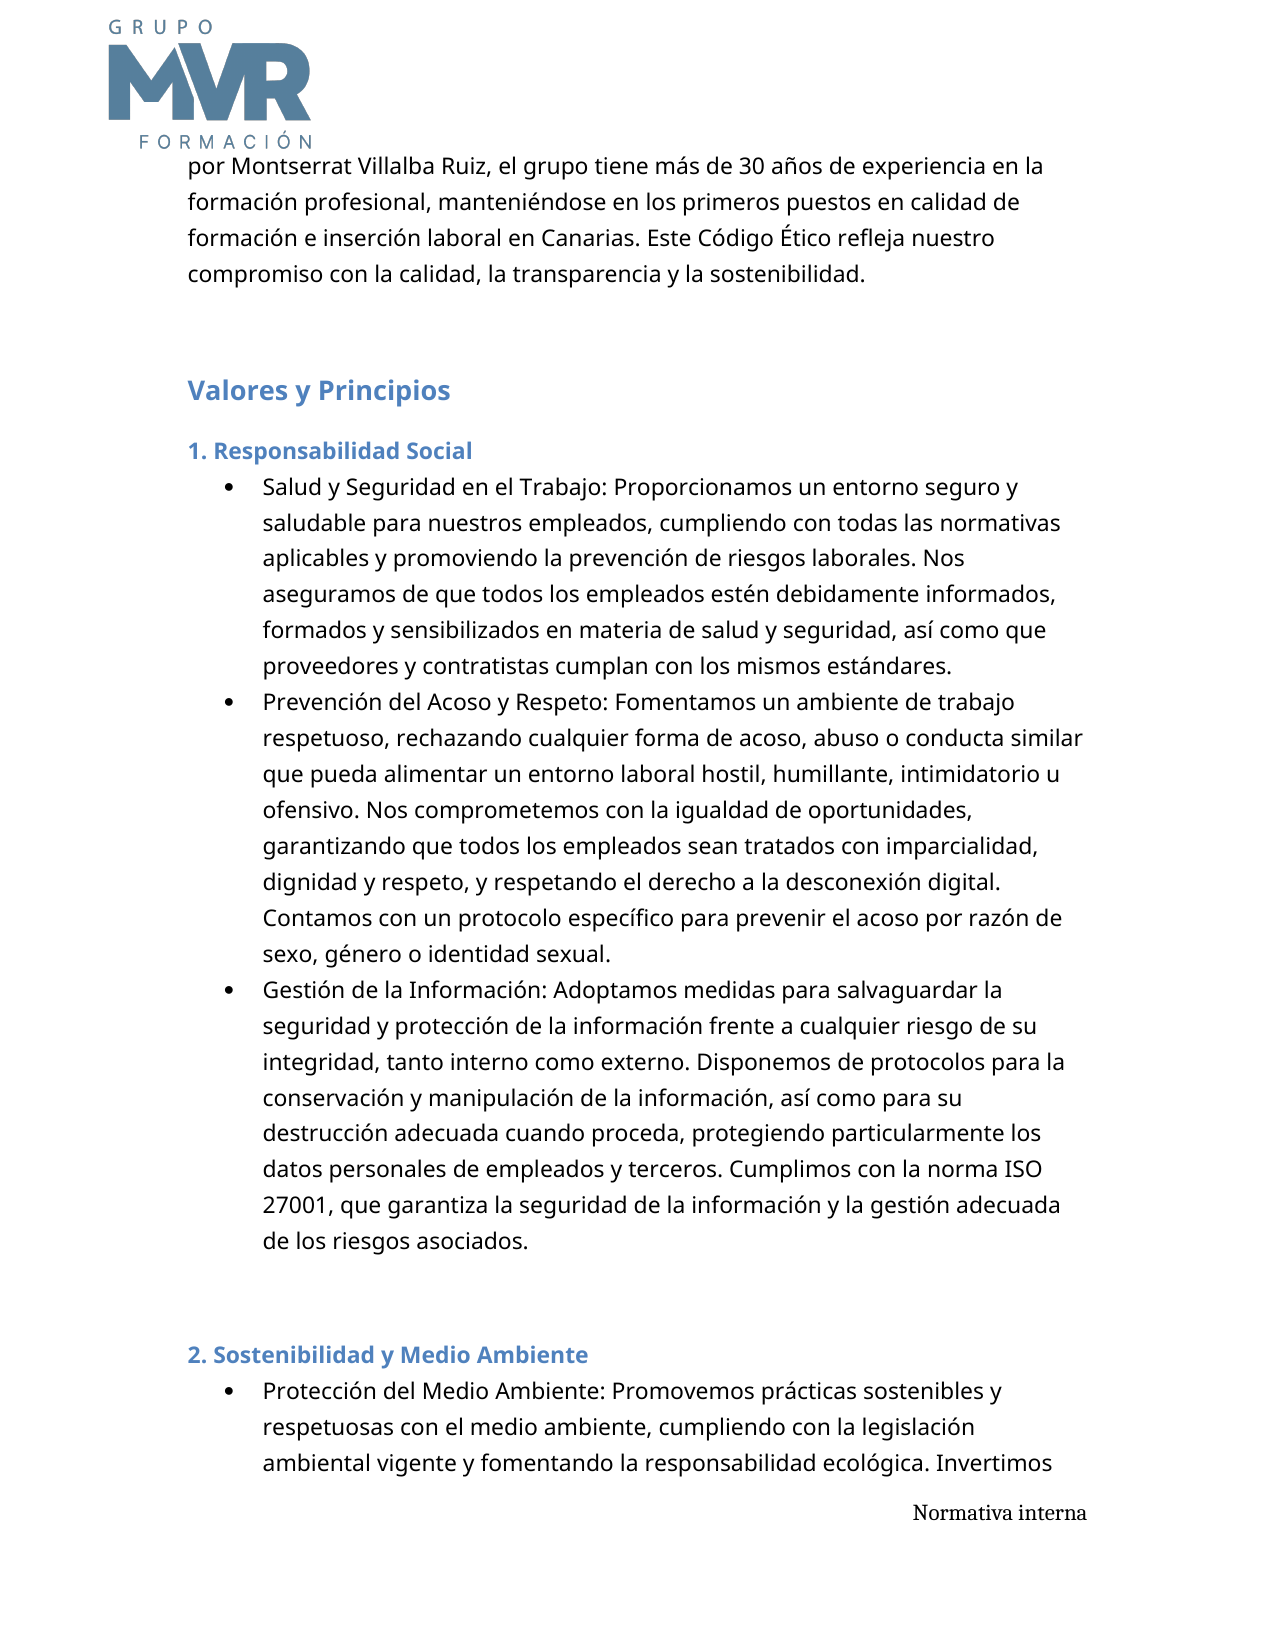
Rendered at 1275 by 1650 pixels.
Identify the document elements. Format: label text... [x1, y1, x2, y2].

list Protección del Medio Ambiente: Promovemos prácticas sostenibles y respetuosas con el medio ambiente, cumpliendo con la legislación ambiental vigente y fomentando la responsabilidad ecológica. Invertimos [225, 1375, 1087, 1478]
subtitle 2. Sostenibilidad y Medio Ambiente [187, 1339, 1087, 1370]
list Salud y Seguridad en el Trabajo: Proporcionamos un entorno seguro y saludable para nuestros empleados, cumpliendo con todas las normativas aplicables y promoviendo la prevención de riesgos laborales. Nos aseguramos de que todos los empleados estén debidamente informados, formados y sensibilizados en materia de salud y seguridad, así como que proveedores y contratistas cumplan con los mismos estándares. [225, 471, 1087, 681]
list Gestión de la Información: Adoptamos medidas para salvaguardar la seguridad y protección de la información frente a cualquier riesgo de su integridad, tanto interno como externo. Disponemos de protocolos para la conservación y manipulación de la información, así como para su destrucción adecuada cuando proceda, protegiendo particularmente los datos personales de empleados y terceros. Cumplimos con la norma ISO 27001, que garantiza la seguridad de la información y la gestión adecuada de los riesgos asociados. [225, 974, 1087, 1292]
subtitle Valores y Principios [187, 371, 1087, 408]
list Prevención del Acoso y Respeto: Fomentamos un ambiente de trabajo respetuoso, rechazando cualquier forma de acoso, abuso o conducta similar que pueda alimentar un entorno laboral hostil, humillante, intimidatorio u ofensivo. Nos comprometemos con la igualdad de oportunidades, garantizando que todos los empleados sean tratados con imparcialidad, dignidad y respeto, y respetando el derecho a la desconexión digital. Contamos con un protocolo específico para prevenir el acoso por razón de sexo, género o identidad sexual. [225, 686, 1087, 969]
subtitle 1. Responsabilidad Social [187, 434, 1087, 466]
text por Montserrat Villalba Ruiz, el grupo tiene más de 30 años de experiencia en la formación profesional, manteniéndose en los primeros puestos en calidad de formación e inserción laboral en Canarias. Este Código Ético refleja nuestro compromiso con la calidad, la transparencia y la sostenibilidad. [187, 150, 1087, 325]
